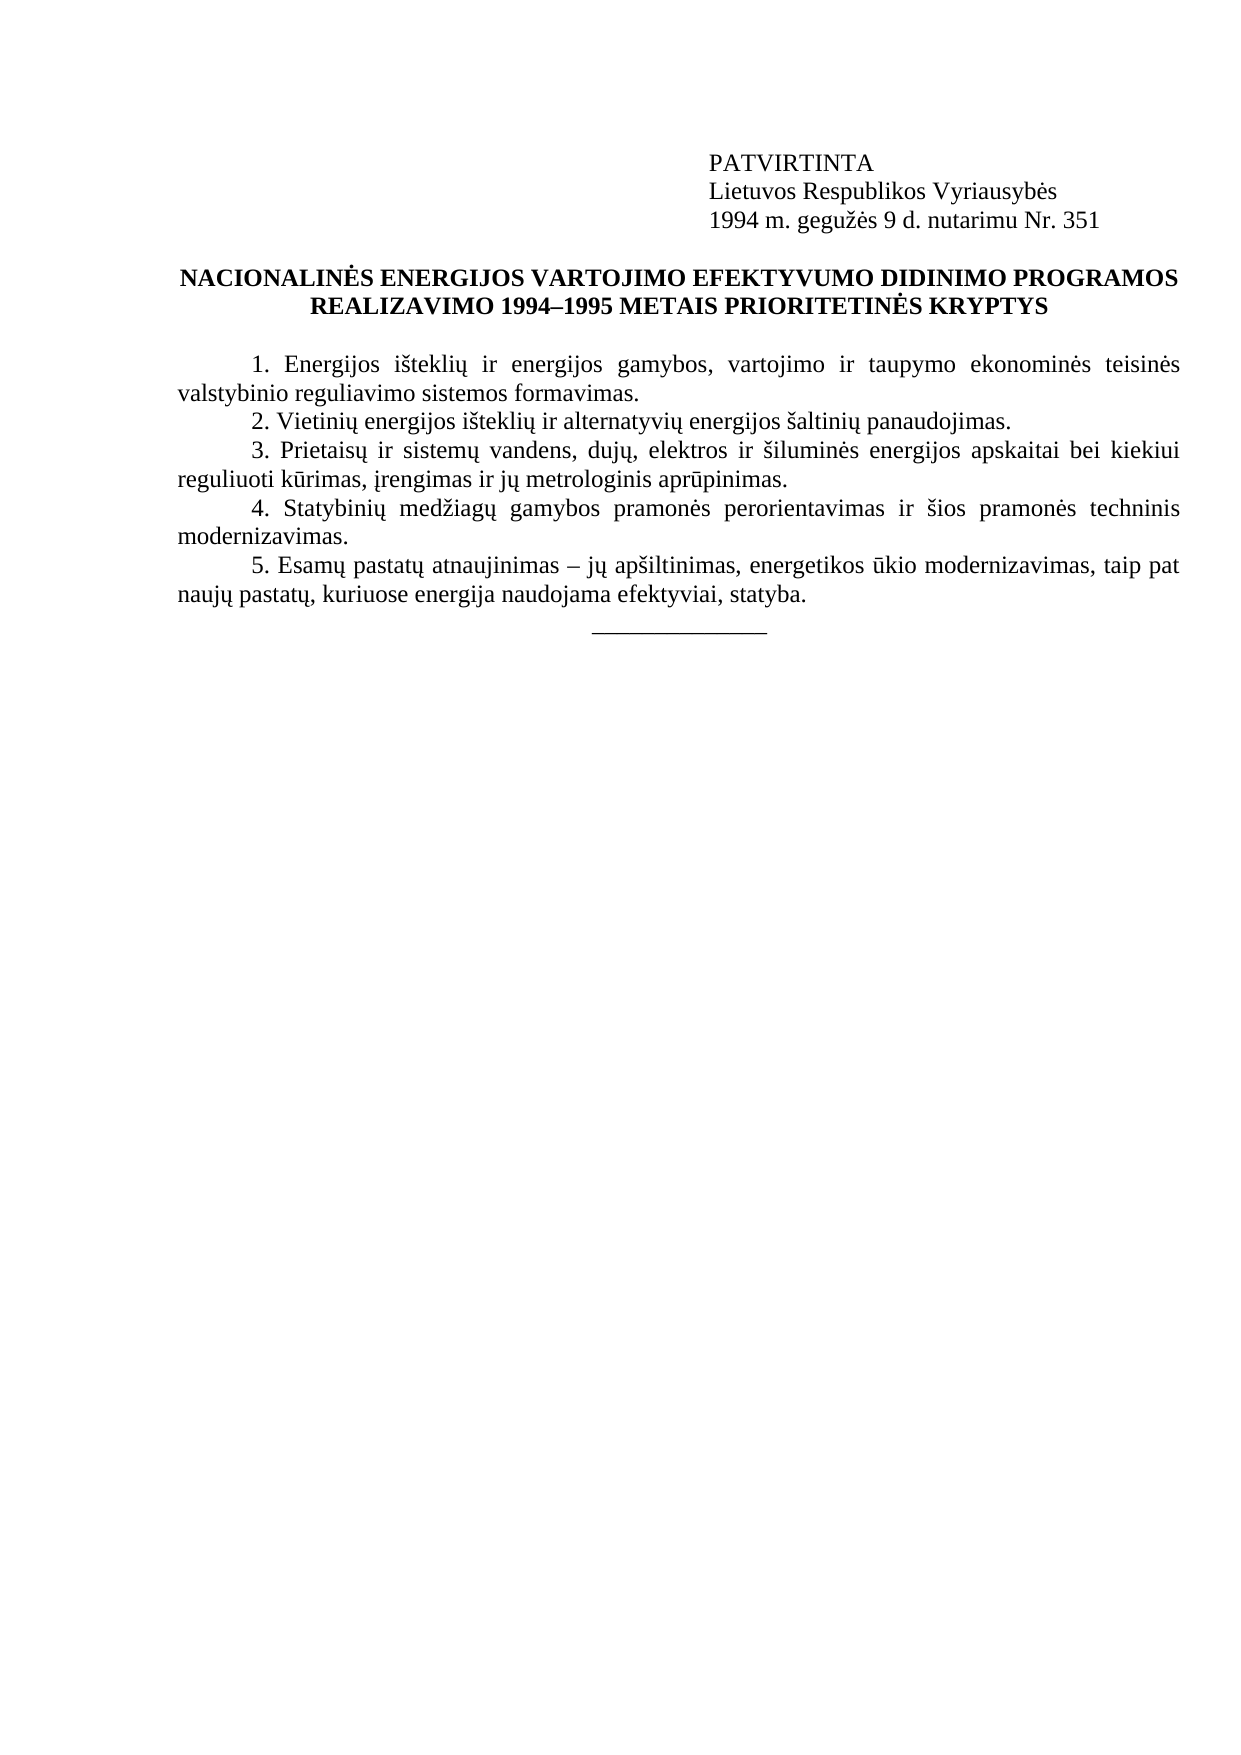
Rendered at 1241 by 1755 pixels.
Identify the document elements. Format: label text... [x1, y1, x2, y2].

text Lietuvos Respublikos Vyriausybės [177, 176, 1181, 205]
text 1. Energijos išteklių ir energijos gamybos, vartojimo ir taupymo ekonominės teisinės valstybinio reguliavimo sistemos formavimas. [177, 349, 1181, 406]
text PATVIRTINTA [177, 148, 1181, 176]
text 4. Statybinių medžiagų gamybos pramonės perorientavimas ir šios pramonės techninis modernizavimas. [177, 493, 1181, 550]
text 2. Vietinių energijos išteklių ir alternatyvių energijos šaltinių panaudojimas. [177, 406, 1181, 435]
text ______________ [177, 608, 1181, 636]
text NACIONALINĖS ENERGIJOS VARTOJIMO EFEKTYVUMO DIDINIMO PROGRAMOS REALIZAVIMO 1994–1995 METAIS PRIORITETINĖS KRYPTYS [177, 263, 1181, 320]
text 5. Esamų pastatų atnaujinimas – jų apšiltinimas, energetikos ūkio modernizavimas, taip pat naujų pastatų, kuriuose energija naudojama efektyviai, statyba. [177, 550, 1181, 608]
text 3. Prietaisų ir sistemų vandens, dujų, elektros ir šiluminės energijos apskaitai bei kiekiui reguliuoti kūrimas, įrengimas ir jų metrologinis aprūpinimas. [177, 435, 1181, 493]
text 1994 m. gegužės 9 d. nutarimu Nr. 351 [177, 205, 1181, 234]
